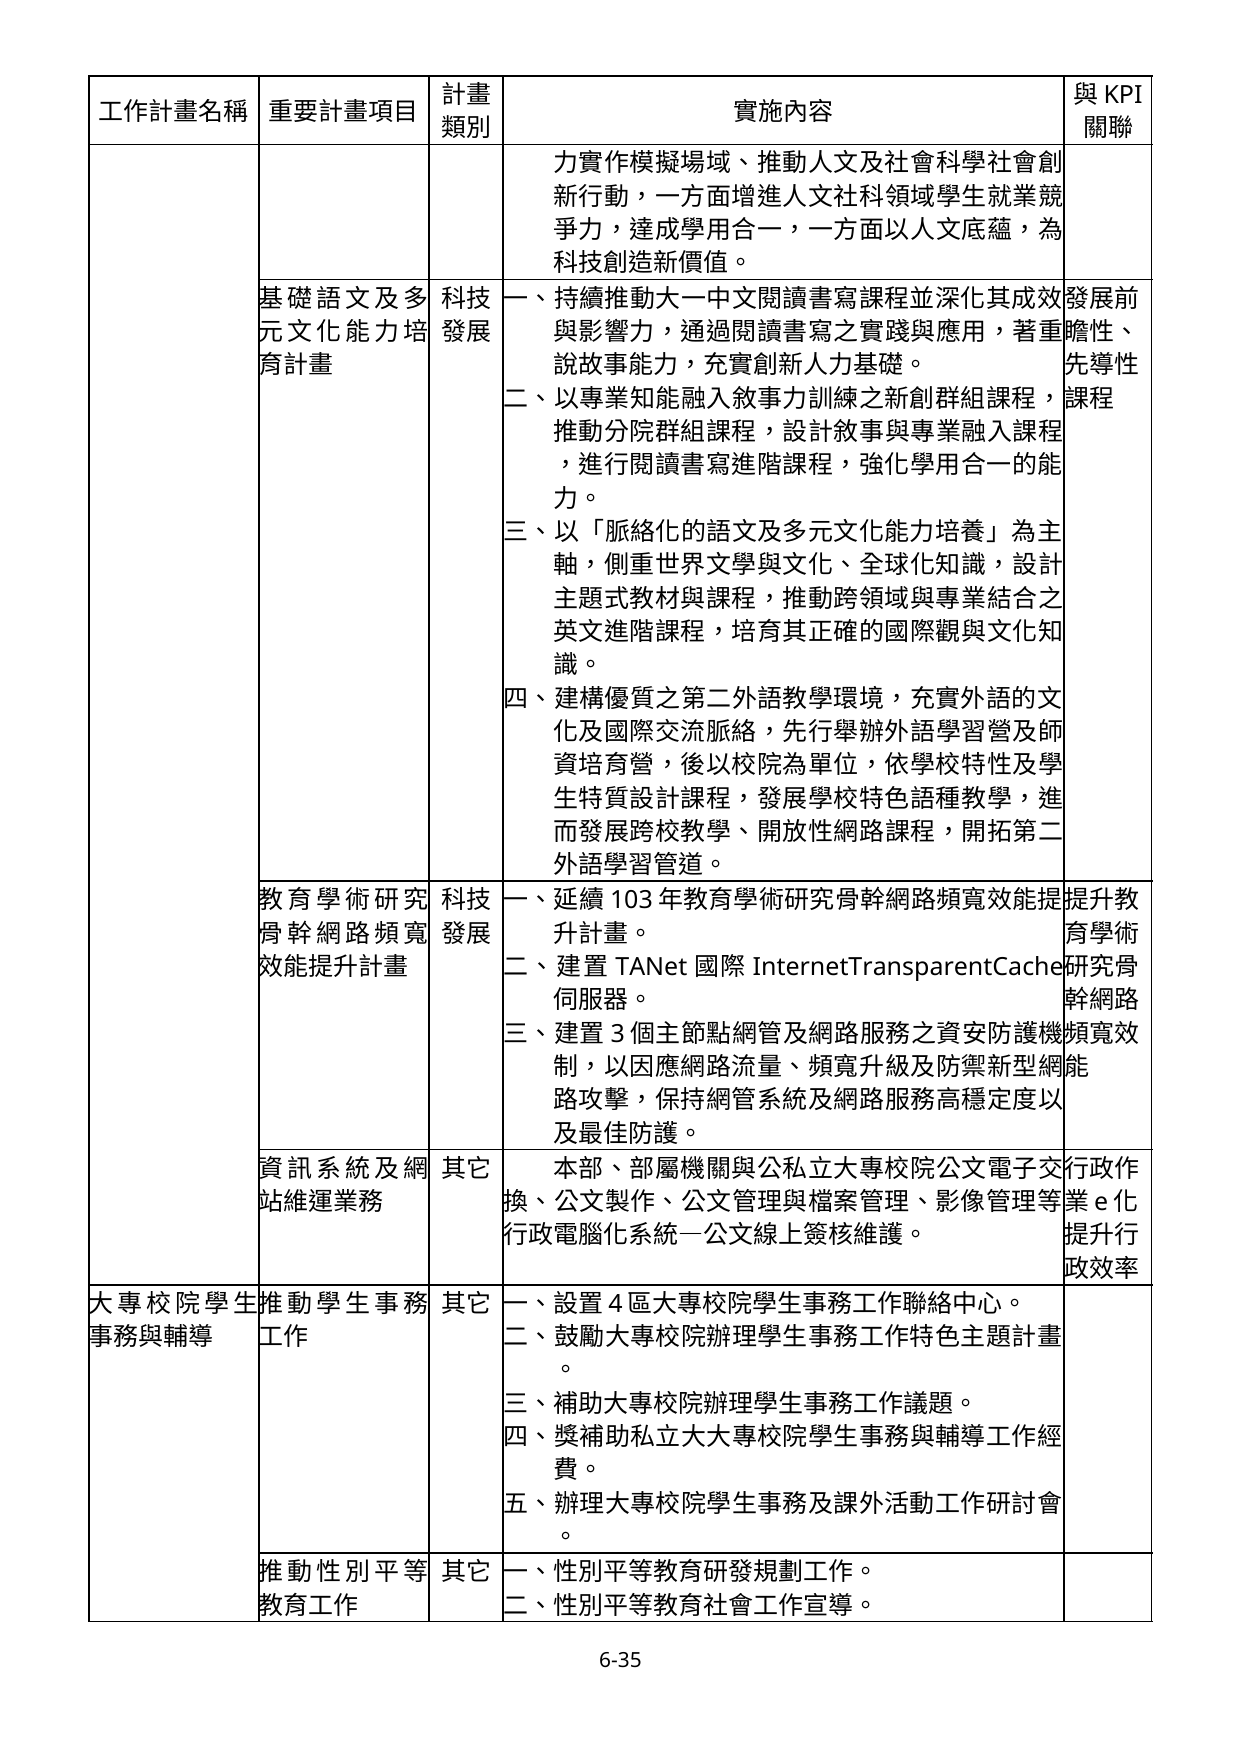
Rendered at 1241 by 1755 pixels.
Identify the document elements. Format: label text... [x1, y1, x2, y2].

table_cell [430, 145, 502, 278]
table_cell 大專校院學生事務與輔導 [90, 1286, 258, 1621]
table_cell 發展前瞻性、先導性課程 [1065, 280, 1151, 880]
table_cell [1065, 1286, 1151, 1552]
table_cell 一、延續103年教育學術研究骨幹網路頻寬效能提升計畫。 二、建置TANet國際InternetTransparentCache伺服器。 三、建置3個主節點網管及網路服務之資安防護機制，以因應網路流量、頻寬升級及防禦新型網路攻擊，保持網管系統及網路服務高穩定度以及最佳防護。 [504, 882, 1063, 1149]
table_cell 行政作業e化提升行政效率 [1065, 1150, 1151, 1284]
table_cell [260, 145, 428, 278]
table_header 與KPI關聯 [1065, 77, 1151, 143]
table_cell 教育學術研究骨幹網路頻寬效能提升計畫 [260, 882, 428, 1149]
table_cell 科技發展 [430, 882, 502, 1149]
table_cell 其它 [430, 1150, 502, 1284]
table_cell 一、持續推動大一中文閱讀書寫課程並深化其成效與影響力，通過閱讀書寫之實踐與應用，著重說故事能力，充實創新人力基礎。 二、以專業知能融入敘事力訓練之新創群組課程，推動分院群組課程，設計敘事與專業融入課程，進行閱讀書寫進階課程，強化學用合一的能力。 三、以「脈絡化的語文及多元文化能力培養」為主軸，側重世界文學與文化、全球化知識，設計主題式教材與課程，推動跨領域與專業結合之英文進階課程，培育其正確的國際觀與文化知識。 四、建構優質之第二外語教學環境，充實外語的文化及國際交流脈絡，先行舉辦外語學習營及師資培育營，後以校院為單位，依學校特性及學生特質設計課程，發展學校特色語種教學，進而發展跨校教學、開放性網路課程，開拓第二外語學習管道。 [504, 280, 1063, 880]
table_header 計畫類別 [430, 77, 502, 143]
table_cell 科技發展 [430, 280, 502, 880]
table_cell 基礎語文及多元文化能力培育計畫 [260, 280, 428, 880]
table_cell 資訊系統及網站維運業務 [260, 1150, 428, 1284]
table_cell [1065, 145, 1151, 278]
table_cell [1065, 1554, 1151, 1621]
table_cell 提升教育學術研究骨幹網路頻寬效能 [1065, 882, 1151, 1149]
table_cell 其它 [430, 1286, 502, 1552]
table_cell 推動學生事務工作 [260, 1286, 428, 1552]
table_cell 力實作模擬場域、推動人文及社會科學社會創新行動，一方面增進人文社科領域學生就業競爭力，達成學用合一，一方面以人文底蘊，為科技創造新價值。 [504, 145, 1063, 278]
table_cell 一、設置4區大專校院學生事務工作聯絡中心。 二、鼓勵大專校院辦理學生事務工作特色主題計畫。 三、補助大專校院辦理學生事務工作議題。 四、獎補助私立大大專校院學生事務與輔導工作經費。 五、辦理大專校院學生事務及課外活動工作研討會。 [504, 1286, 1063, 1552]
table_cell 其它 [430, 1554, 502, 1621]
table_header 工作計畫名稱 [90, 77, 258, 143]
table_header 重要計畫項目 [260, 77, 428, 143]
table_cell [90, 145, 258, 1284]
table_cell 一、性別平等教育研發規劃工作。 二、性別平等教育社會工作宣導。 [504, 1554, 1063, 1621]
table_cell 本部、部屬機關與公私立大專校院公文電子交換、公文製作、公文管理與檔案管理、影像管理等行政電腦化系統—公文線上簽核維護。 [504, 1150, 1063, 1284]
table_cell 推動性別平等教育工作 [260, 1554, 428, 1621]
table_header 實施內容 [504, 77, 1063, 143]
